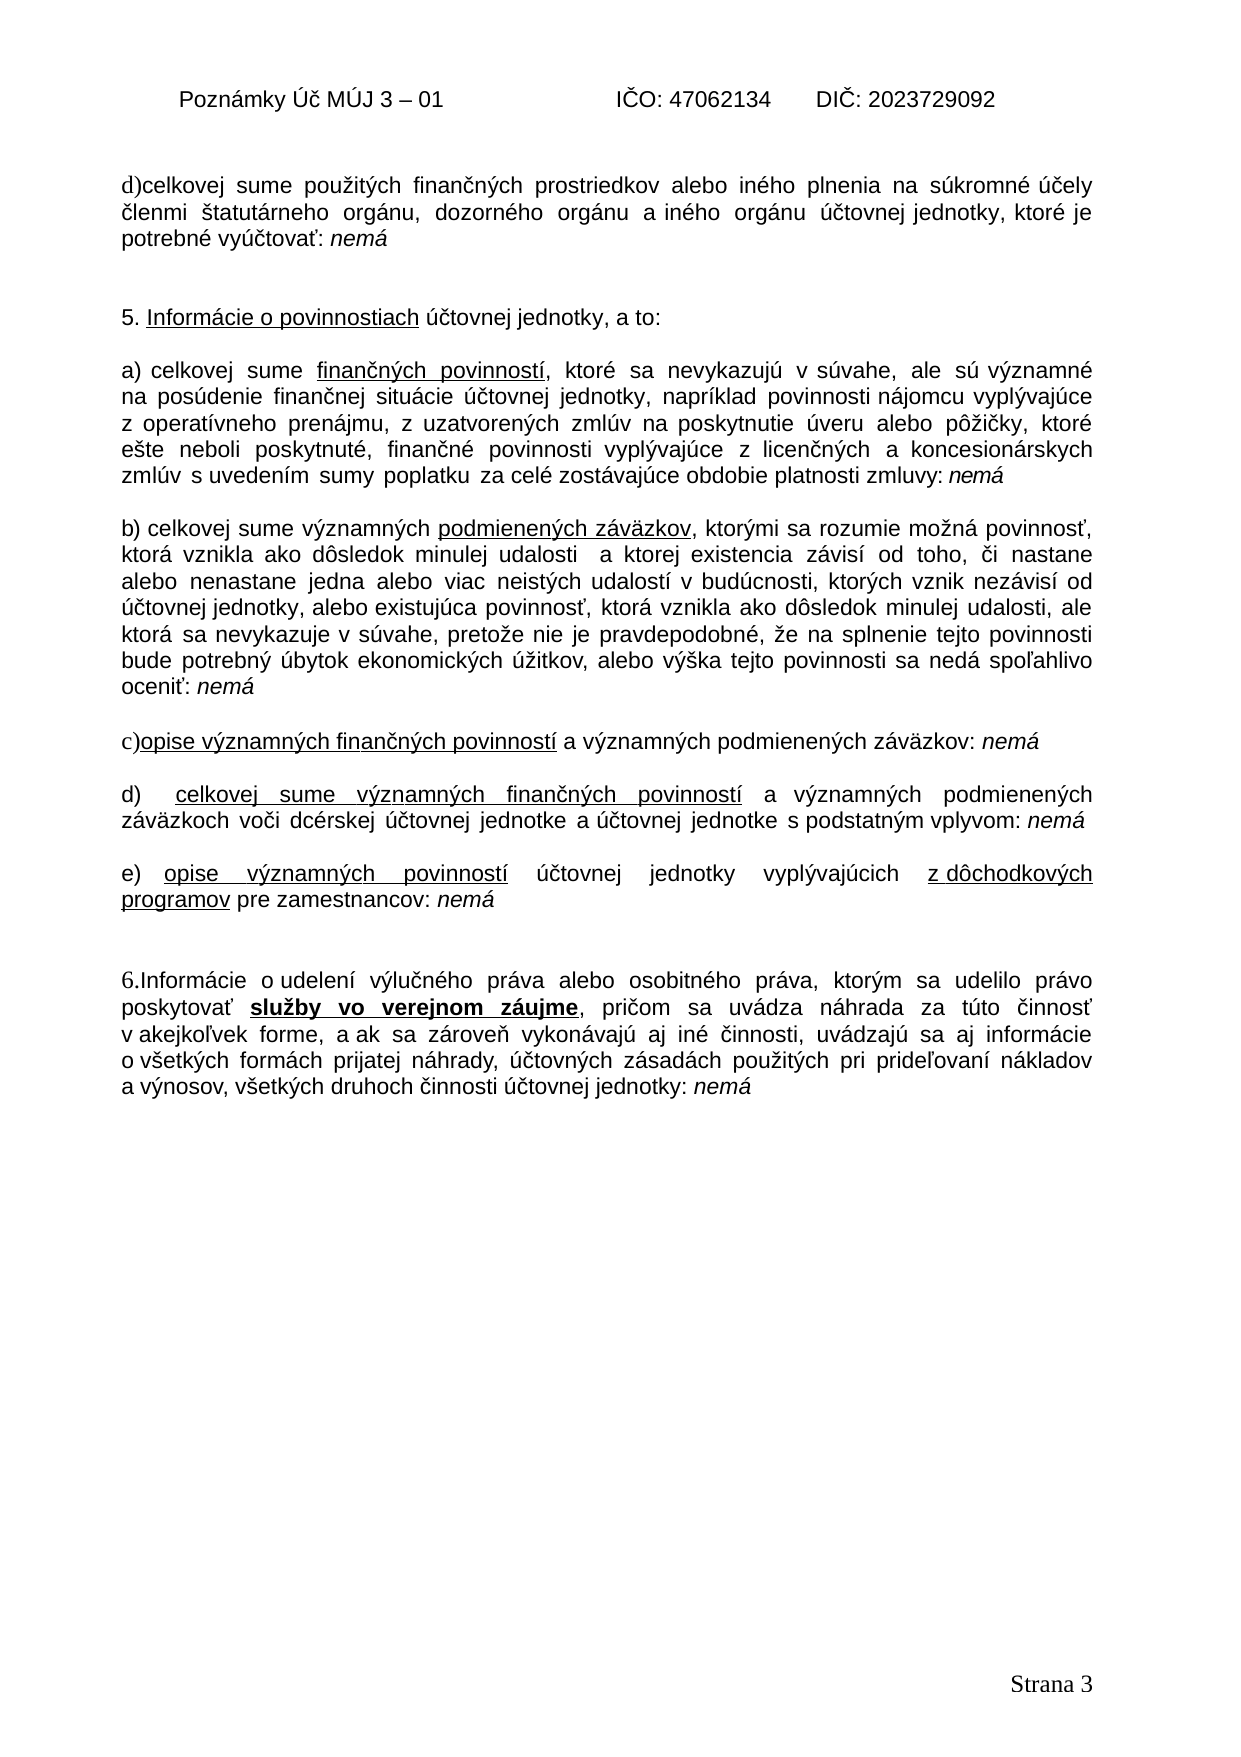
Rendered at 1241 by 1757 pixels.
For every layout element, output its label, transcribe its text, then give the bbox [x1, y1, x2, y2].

text b) celkovej sume významných podmienených záväzkov, ktorými sa rozumie možná povinnosť, ktorá vznikla ako dôsledok minulej udalosti a ktorej existencia závisí od toho, či nastane alebo nenastane jedna alebo viac neistých udalostí v budúcnosti, ktorých vznik nezávisí od účtovnej jednotky, alebo existujúca povinnosť, ktorá vznikla ako dôsledok minulej udalosti, ale ktorá sa nevykazuje v súvahe, pretože nie je pravdepodobné, že na splnenie tejto povinnosti bude potrebný úbytok ekonomických úžitkov, alebo výška tejto povinnosti sa nedá spoľahlivo oceniť: nemá [121, 515, 1093, 699]
list opise významných finančných povinností a významných podmienených záväzkov: nemá [121, 726, 1093, 755]
list Informácie o udelení výlučného práva alebo osobitného práva, ktorým sa udelilo právo poskytovať služby vo verejnom záujme, pričom sa uvádza náhrada za túto činnosť v akejkoľvek forme, a ak sa zároveň vykonávajú aj iné činnosti, uvádzajú sa aj informácie o všetkých formách prijatej náhrady, účtovných zásadách použitých pri prideľovaní nákladov a výnosov, všetkých druhoch činnosti účtovnej jednotky: nemá [121, 966, 1093, 1100]
text e) opise významných povinností účtovnej jednotky vyplývajúcich z dôchodkových programov pre zamestnancov: nemá [121, 860, 1093, 913]
list celkovej sume použitých finančných prostriedkov alebo iného plnenia na súkromné účely členmi štatutárneho orgánu, dozorného orgánu a iného orgánu účtovnej jednotky, ktoré je potrebné vyúčtovať: nemá [121, 170, 1093, 252]
text 5. Informácie o povinnostiach účtovnej jednotky, a to: [121, 304, 1093, 331]
text d) celkovej sume významných finančných povinností a významných podmienených záväzkoch voči dcérskej účtovnej jednotke a účtovnej jednotke s podstatným vplyvom: nemá [121, 781, 1093, 834]
text a) celkovej sume finančných povinností, ktoré sa nevykazujú v súvahe, ale sú významné na posúdenie finančnej situácie účtovnej jednotky, napríklad povinnosti nájomcu vyplývajúce z operatívneho prenájmu, z uzatvorených zmlúv na poskytnutie úveru alebo pôžičky, ktoré ešte neboli poskytnuté, finančné povinnosti vyplývajúce z licenčných a koncesionárskych zmlúv s uvedením sumy poplatku za celé zostávajúce obdobie platnosti zmluvy: nemá [121, 357, 1093, 489]
